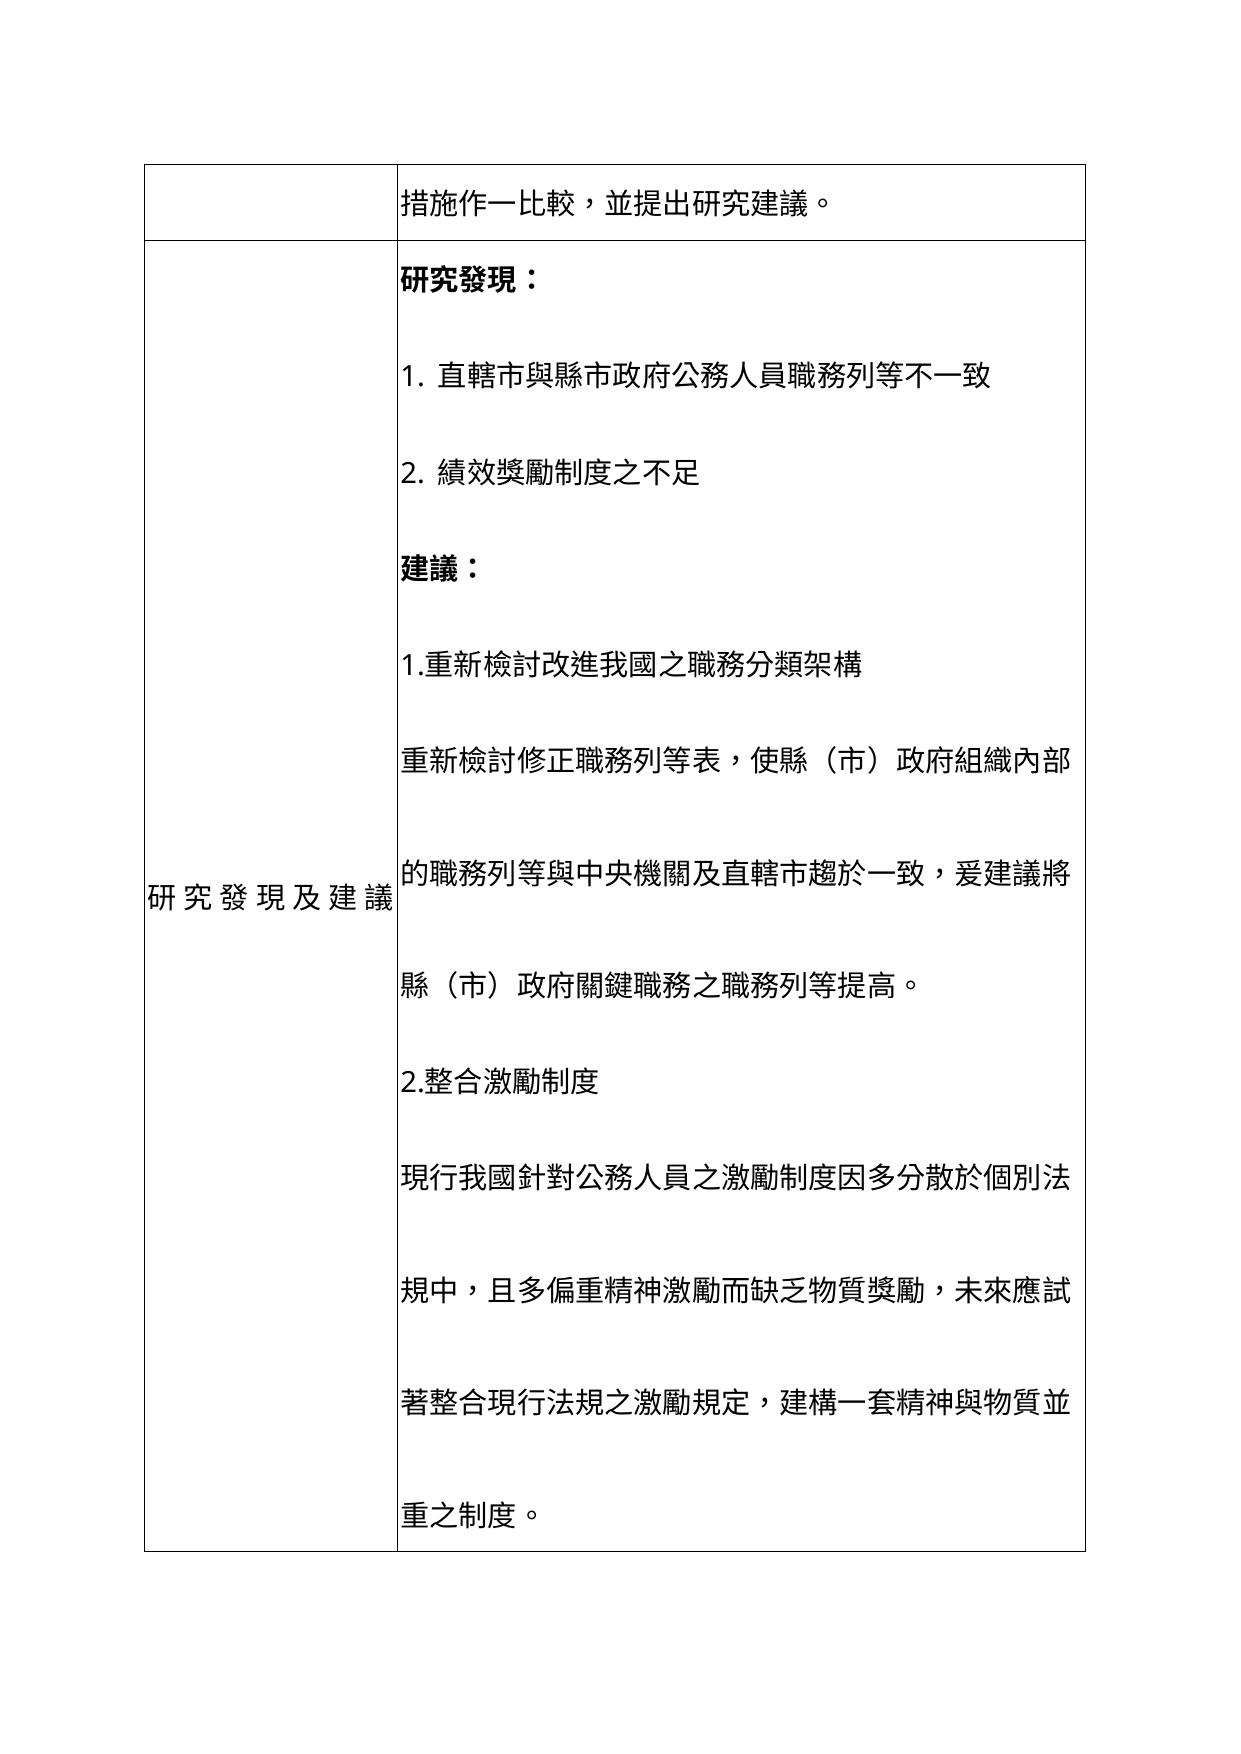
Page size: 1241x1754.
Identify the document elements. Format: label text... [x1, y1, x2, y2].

table_cell [145, 165, 397, 239]
table_cell 研究發現及建議 [145, 241, 397, 1551]
table_cell 研究發現： 直轄市與縣市政府公務人員職務列等不一致 績效獎勵制度之不足 建議： 1.重新檢討改進我國之職務分類架構 重新檢討修正職務列等表，使縣（市）政府組織內部的職務列等與中央機關及直轄市趨於一致，爰建議將縣（市）政府關鍵職務之職務列等提高。 2.整合激勵制度 現行我國針對公務人員之激勵制度因多分散於個別法規中，且多偏重精神激勵而缺乏物質獎勵，未來應試著整合現行法規之激勵規定，建構一套精神與物質並重之制度。 [398, 241, 1085, 1551]
table_cell 採「文獻分析法」蒐集和分析國內外對於本研究之相關文獻及資料，進行靜態之論證，再輔以「比較研究法」蒐集國內外相關制度及文章，俾與彰化縣育才、留才措施作一比較，並提出研究建議。 [398, 165, 1085, 239]
